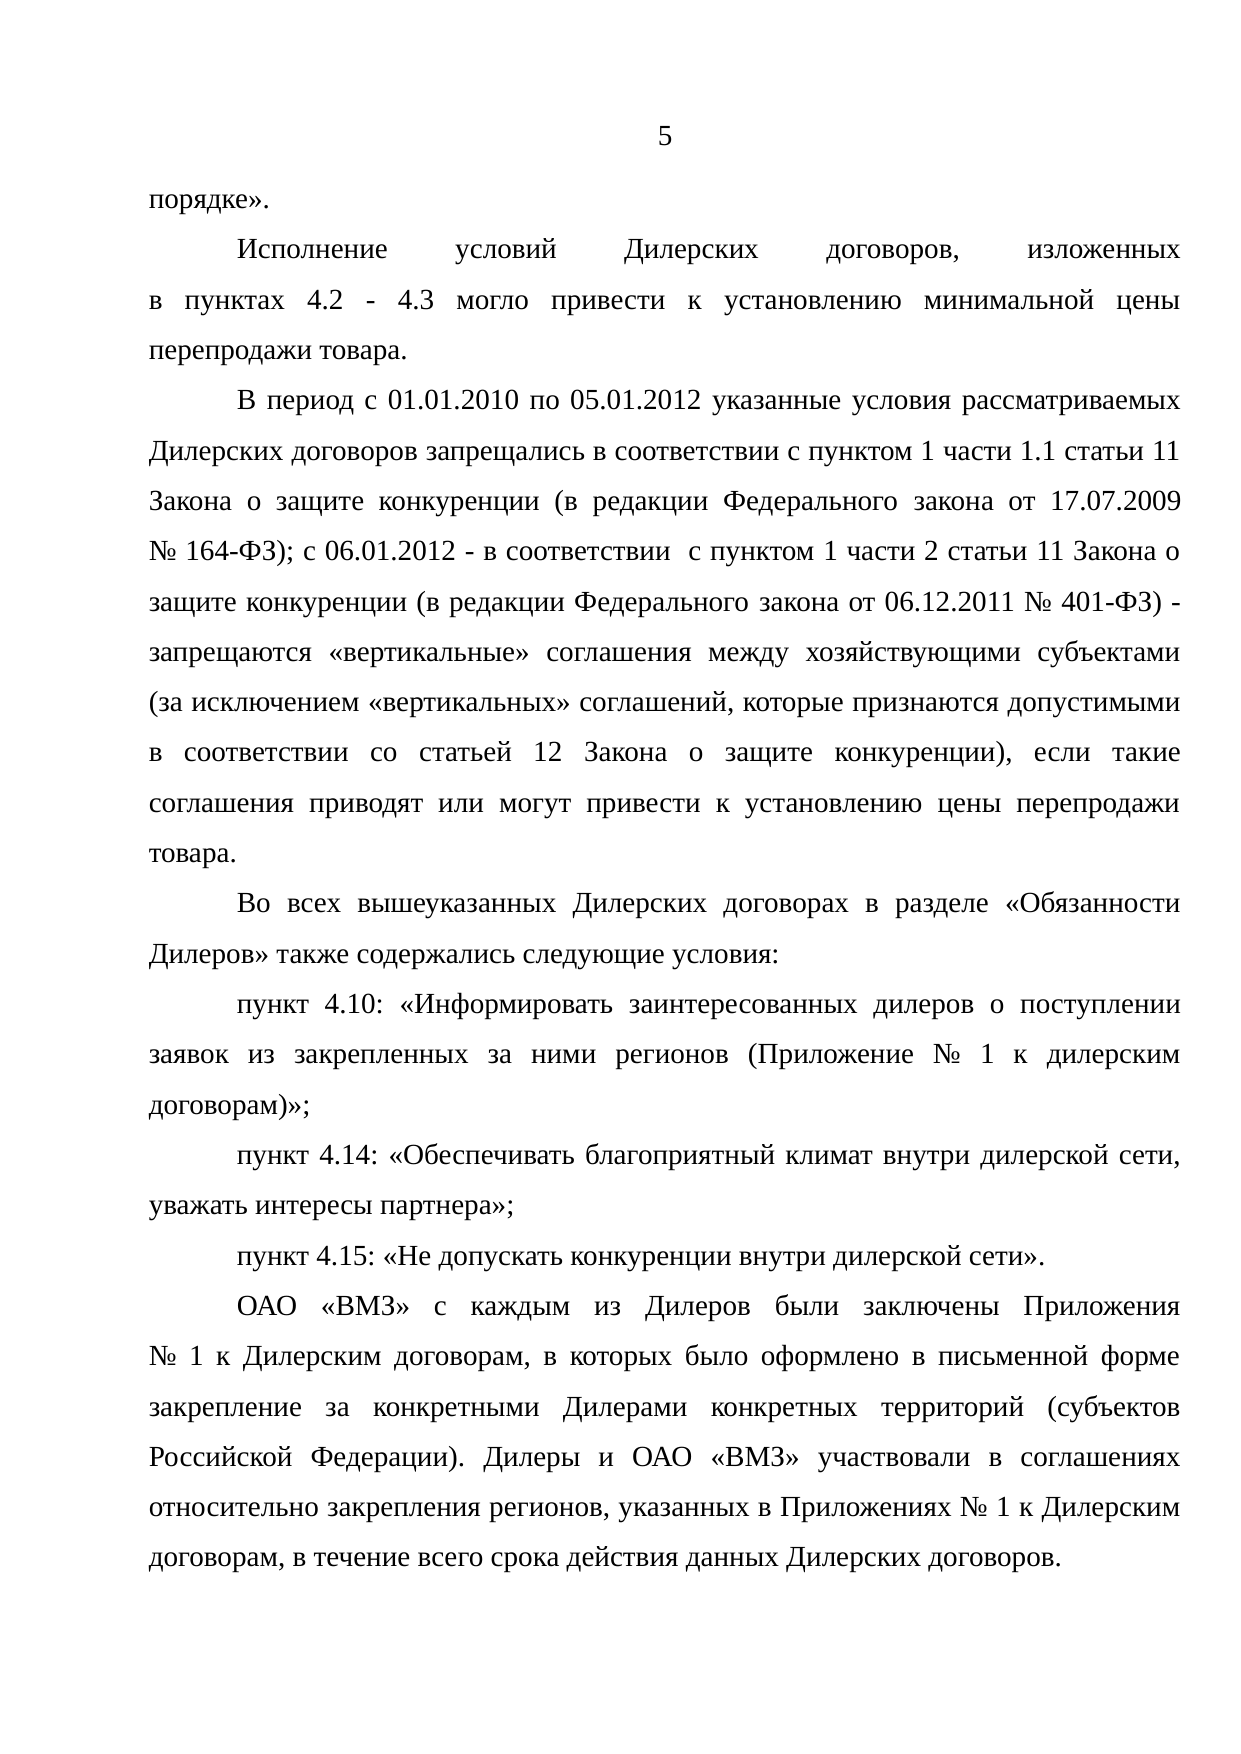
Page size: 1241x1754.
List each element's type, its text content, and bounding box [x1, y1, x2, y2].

text пункт 4.14: «Обеспечивать благоприятный климат внутри дилерской сети, уважать интересы партнера»; [148, 1137, 1181, 1221]
text Исполнение условий Дилерских договоров, изложенных в пунктах 4.2 - 4.3 могло привести к установлению минимальной цены перепродажи товара. [148, 231, 1181, 366]
text пункт 4.15: «Не допускать конкуренции внутри дилерской сети». [148, 1238, 1181, 1271]
text порядке». [148, 181, 1181, 215]
text пункт 4.10: «Информировать заинтересованных дилеров о поступлении заявок из закрепленных за ними регионов (Приложение № 1 к дилерским договорам)»; [148, 986, 1181, 1120]
text Во всех вышеуказанных Дилерских договорах в разделе «Обязанности Дилеров» также содержались следующие условия: [148, 886, 1181, 969]
text ОАО «ВМЗ» с каждым из Дилеров были заключены Приложения № 1 к Дилерским договорам, в которых было оформлено в письменной форме закрепление за конкретными Дилерами конкретных территорий (субъектов Российской Федерации). Дилеры и ОАО «ВМЗ» участвовали в соглашениях относительно закрепления регионов, указанных в Приложениях № 1 к Дилерским договорам, в течение всего срока действия данных Дилерских договоров. [148, 1288, 1181, 1573]
text В период с 01.01.2010 по 05.01.2012 указанные условия рассматриваемых Дилерских договоров запрещались в соответствии с пунктом 1 части 1.1 статьи 11 Закона о защите конкуренции (в редакции Федерального закона от 17.07.2009 № 164-ФЗ); с 06.01.2012 - в соответствии с пунктом 1 части 2 статьи 11 Закона о защите конкуренции (в редакции Федерального закона от 06.12.2011 № 401-ФЗ) - запрещаются «вертикальные» соглашения между хозяйствующими субъектами (за исключением «вертикальных» соглашений, которые признаются допустимыми в соответствии со статьей 12 Закона о защите конкуренции), если такие соглашения приводят или могут привести к установлению цены перепродажи товара. [148, 382, 1181, 869]
